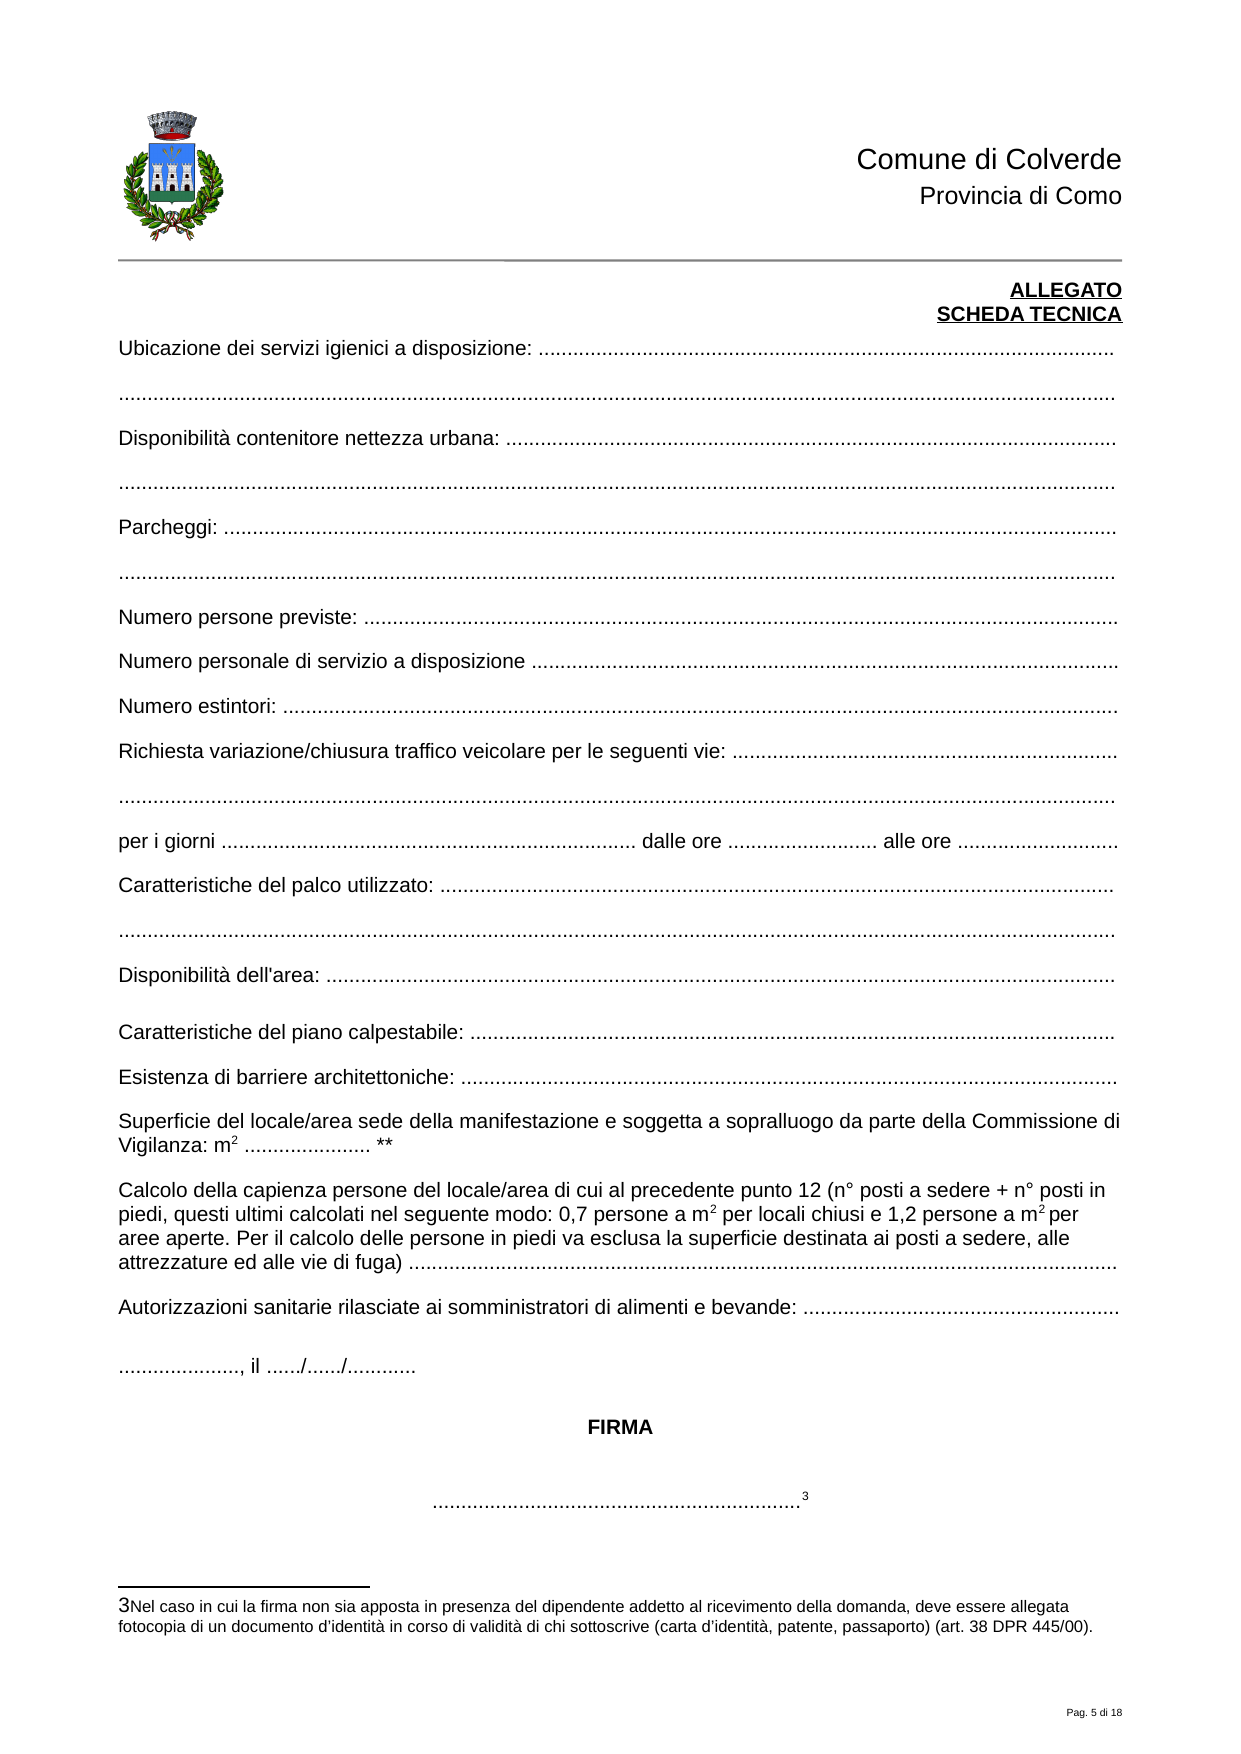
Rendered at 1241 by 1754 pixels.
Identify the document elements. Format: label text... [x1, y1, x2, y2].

text Superficie del locale/area sede della manifestazione e soggetta a sopralluogo da parte della Commissione di Vigilanza: m2 ...................... ** [118, 1109, 1122, 1157]
text Ubicazione dei servizi igienici a disposizione: .................................................................................................... [118, 336, 1122, 360]
text Numero estintori: ................................................................................................................................................. [118, 694, 1122, 718]
picture [122, 111, 224, 243]
text ............................................................................................................................................................................. [118, 560, 1122, 584]
text ....................., il ....../....../............ [118, 1353, 1122, 1377]
text Parcheggi: ........................................................................................................................................................... [118, 515, 1122, 539]
text Comune di Colverde [224, 142, 1122, 176]
text ............................................................................................................................................................................. [118, 784, 1122, 808]
text ALLEGATO [118, 277, 1122, 301]
text Provincia di Como [224, 181, 1122, 209]
text ............................................................................................................................................................................. [118, 470, 1122, 494]
text SCHEDA TECNICA [118, 301, 1122, 325]
text Numero persone previste: ................................................................................................................................... [118, 604, 1122, 628]
text ................................................................ [118, 1489, 1122, 1513]
text ............................................................................................................................................................................. [118, 381, 1122, 404]
text Nel caso in cui la firma non sia apposta in presenza del dipendente addetto al ricevimento della domanda, deve essere allegata fotocopia di un documento d’identità in corso di validità di chi sottoscrive (carta d’identità, patente, passaporto) (art. 38 DPR 445/00). [118, 1593, 1122, 1636]
text Calcolo della capienza persone del locale/area di cui al precedente punto 12 (n° posti a sedere + n° posti in piedi, questi ultimi calcolati nel seguente modo: 0,7 persone a m2 per locali chiusi e 1,2 persone a m2 per aree aperte. Per il calcolo delle persone in piedi va esclusa la superficie destinata ai posti a sedere, alle attrezzature ed alle vie di fuga) ........................................................................................................................... [118, 1178, 1122, 1274]
text Numero personale di servizio a disposizione ...................................................................................................... [118, 649, 1122, 673]
text Disponibilità contenitore nettezza urbana: .......................................................................................................... [118, 425, 1122, 449]
text Autorizzazioni sanitarie rilasciate ai somministratori di alimenti e bevande: ....................................................... [118, 1295, 1122, 1319]
text Esistenza di barriere architettoniche: .................................................................................................................. [118, 1064, 1122, 1088]
text ............................................................................................................................................................................. [118, 918, 1122, 942]
text FIRMA [118, 1415, 1122, 1439]
text Disponibilità dell'area: ......................................................................................................................................... [118, 963, 1122, 987]
text Caratteristiche del piano calpestabile: ................................................................................................................ [118, 1020, 1122, 1044]
text Richiesta variazione/chiusura traffico veicolare per le seguenti vie: ................................................................... [118, 739, 1122, 763]
text per i giorni ........................................................................ dalle ore .......................... alle ore ............................ [118, 828, 1122, 852]
text Caratteristiche del palco utilizzato: ..................................................................................................................... [118, 873, 1122, 897]
